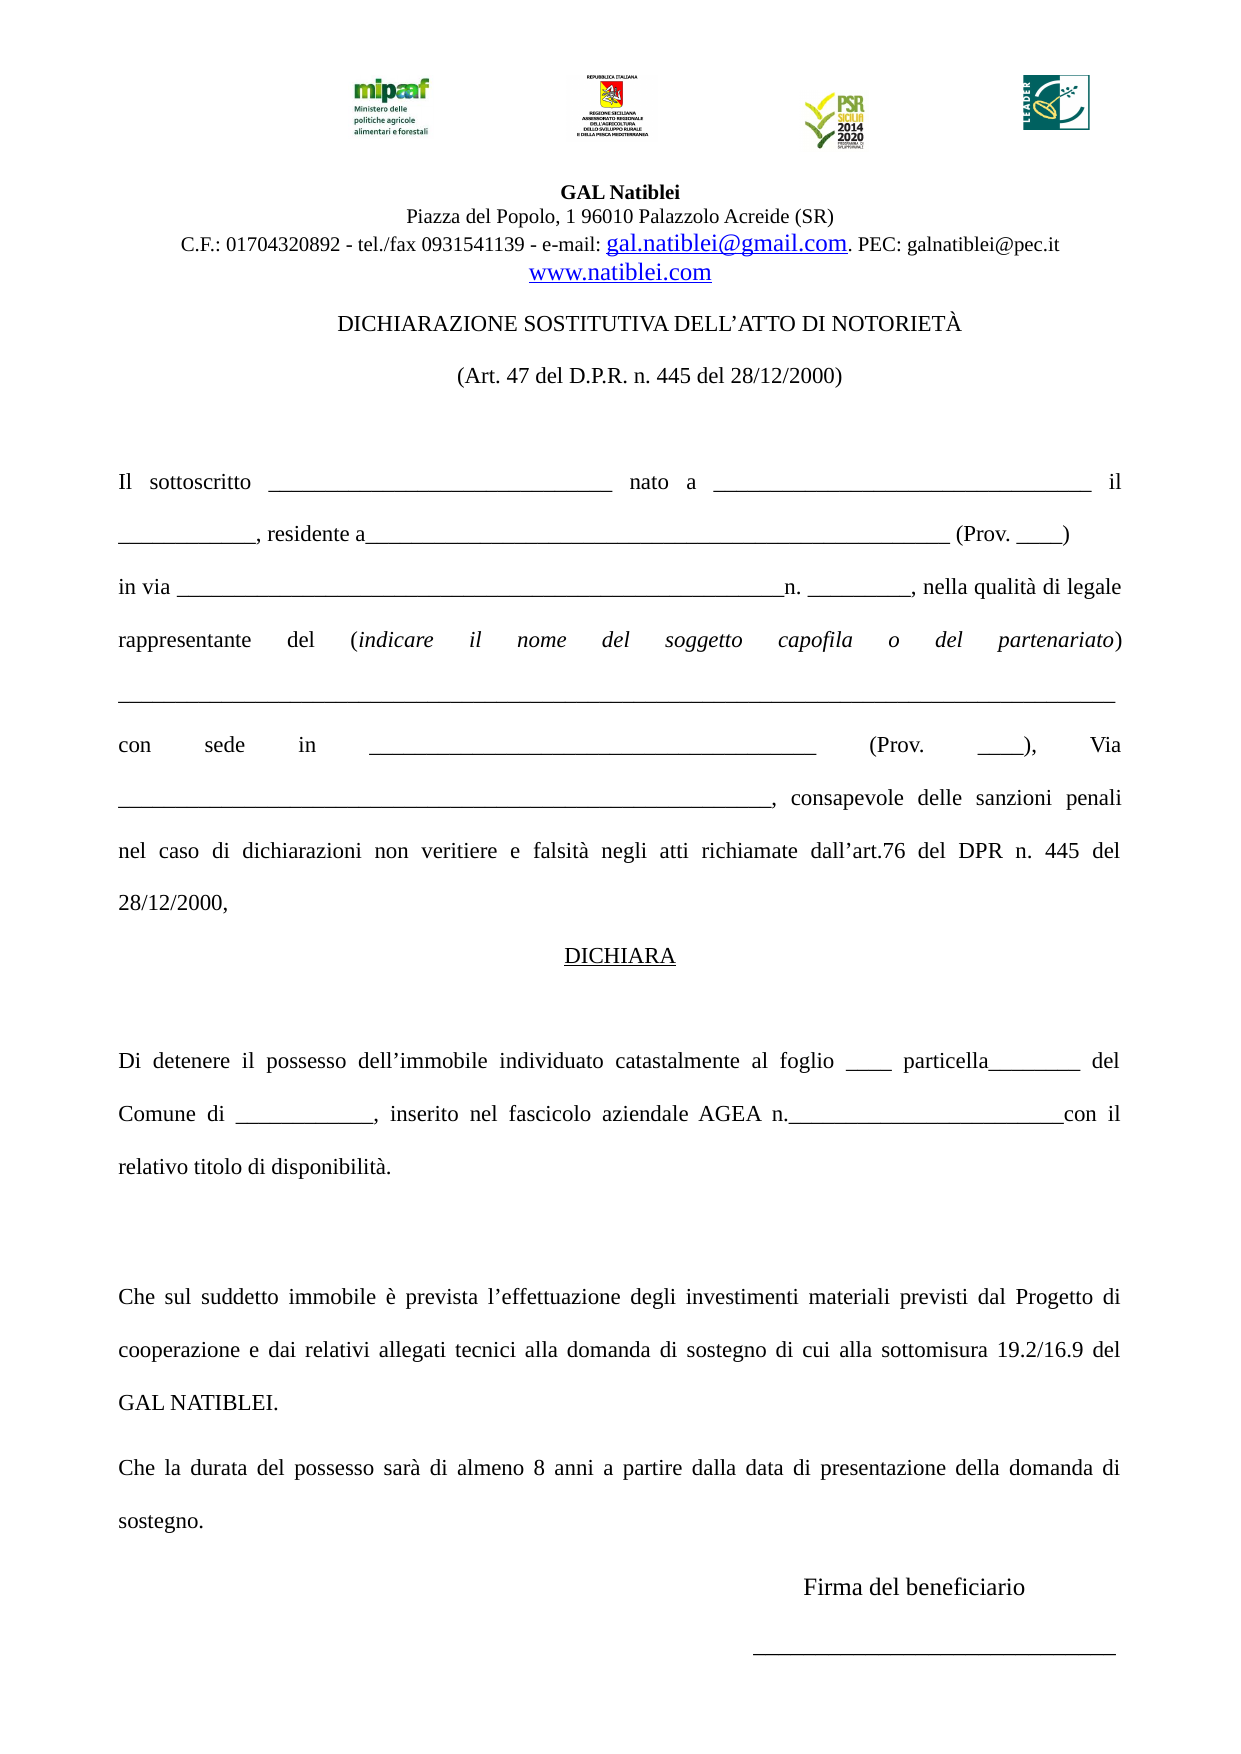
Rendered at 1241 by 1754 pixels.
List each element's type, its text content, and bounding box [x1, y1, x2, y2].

text Che la durata del possesso sarà di almeno 8 anni a partire dalla data di presentazione della domanda di sostegno. [118, 1454, 1122, 1533]
text Di detenere il possesso dell’immobile individuato catastalmente al foglio ____ particella________ del Comune di ____________, inserito nel fascicolo aziendale AGEA n.________________________con il relativo titolo di disponibilità. [118, 1048, 1122, 1179]
text DICHIARA [118, 942, 1122, 968]
text DICHIARAZIONE SOSTITUTIVA DELL’ATTO DI NOTORIETÀ [118, 310, 1181, 336]
text Il sottoscritto ______________________________ nato a _________________________________ il ____________, residente a___________________________________________________ (Prov. ____) [118, 468, 1122, 547]
text (Art. 47 del D.P.R. n. 445 del 28/12/2000) [118, 362, 1181, 389]
text in via _____________________________________________________n. _________, nella qualità di legale rappresentante del (indicare il nome del soggetto capofila o del partenariato) _______________________________________________________________________________________ con sede in _______________________________________ (Prov. ____), Via _________________________________________________________, consapevole delle sanzioni penali nel caso di dichiarazioni non veritiere e falsità negli atti richiamate dall’art.76 del DPR n. 445 del 28/12/2000, [118, 573, 1122, 916]
text Firma del beneficiario [753, 1572, 1122, 1601]
text Che sul suddetto immobile è prevista l’effettuazione degli investimenti materiali previsti dal Progetto di cooperazione e dai relativi allegati tecnici alla domanda di sostegno di cui alla sottomisura 19.2/16.9 del GAL NATIBLEI. [118, 1283, 1122, 1415]
text _____________________________ [753, 1629, 1122, 1658]
